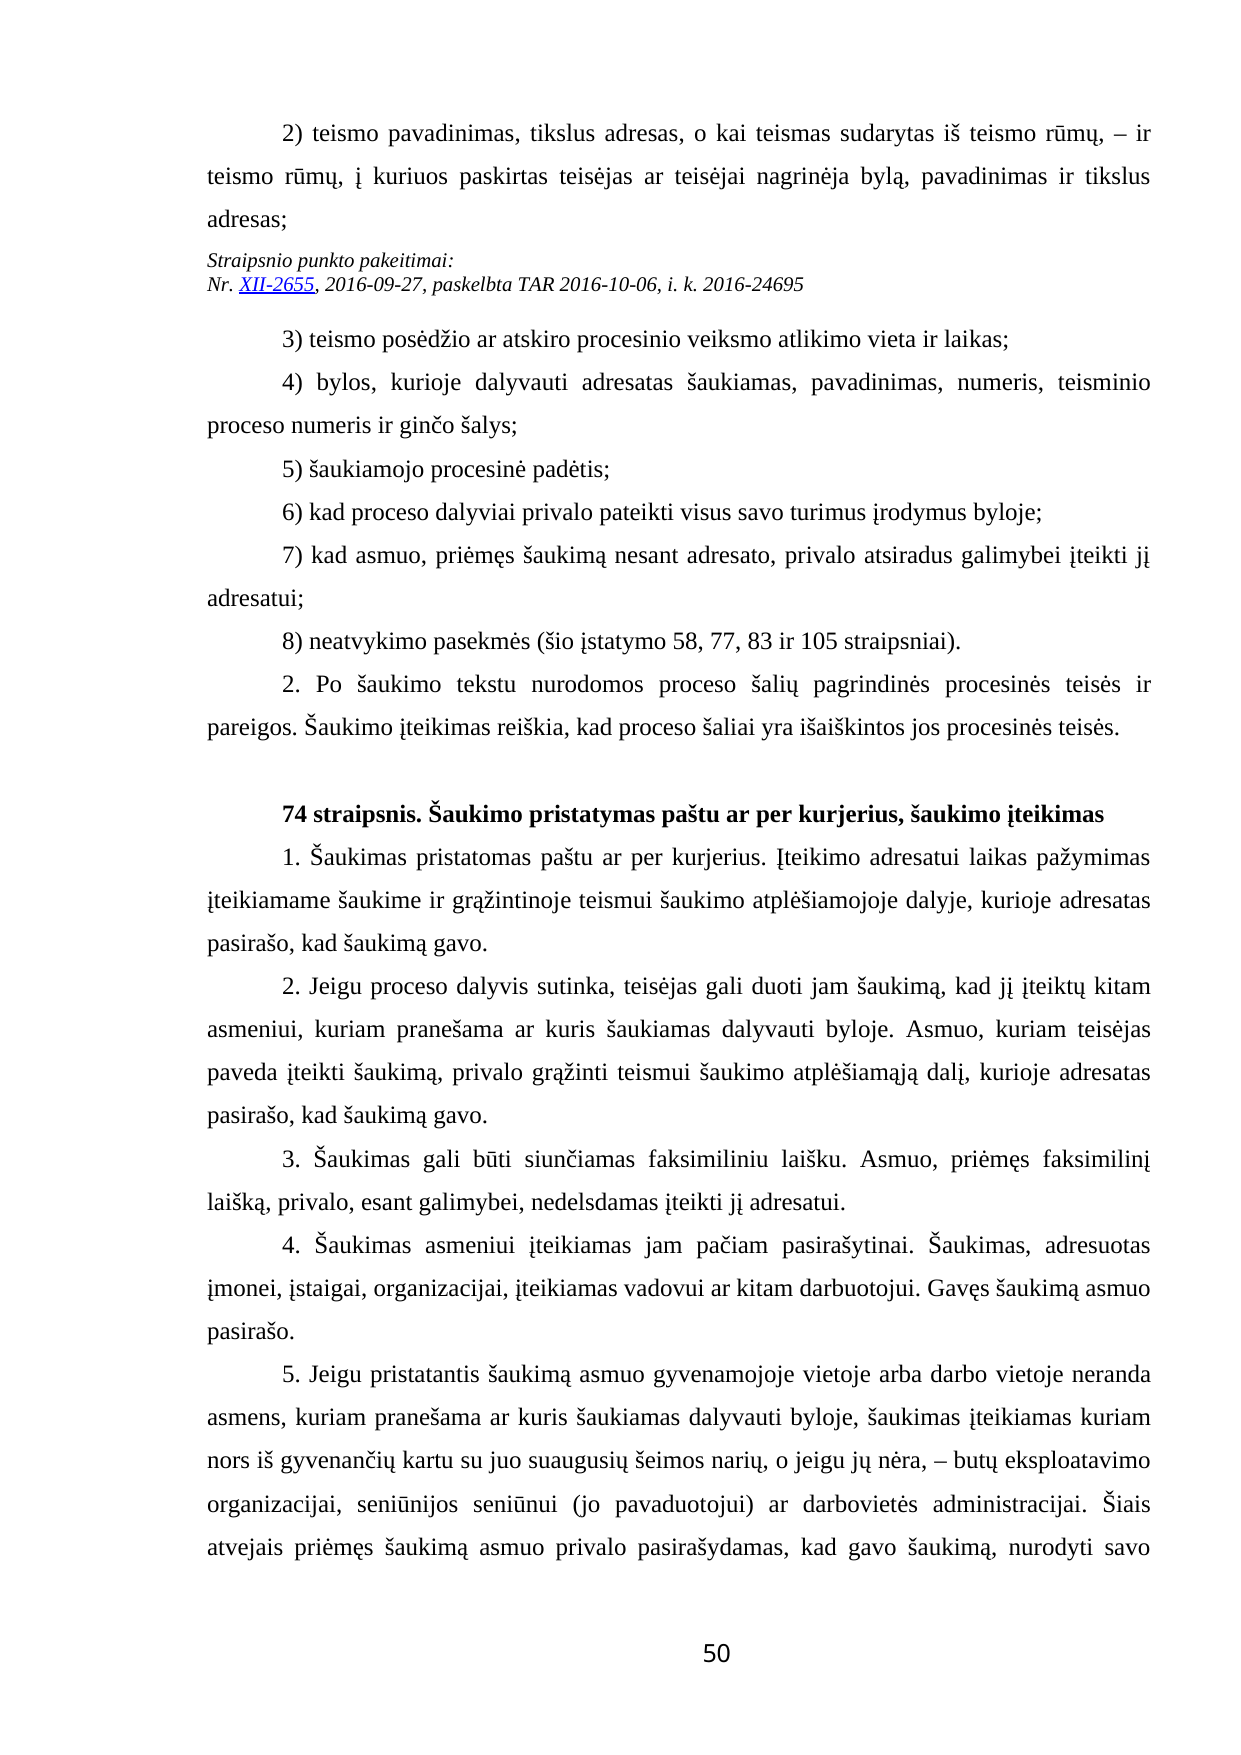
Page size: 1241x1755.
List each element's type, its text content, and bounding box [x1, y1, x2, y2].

text 1. Šaukimas pristatomas paštu ar per kurjerius. Įteikimo adresatui laikas pažymimas įteikiamame šaukime ir grąžintinoje teismui šaukimo atplėšiamojoje dalyje, kurioje adresatas pasirašo, kad šaukimą gavo. [207, 842, 1152, 957]
text 3) teismo posėdžio ar atskiro procesinio veiksmo atlikimo vieta ir laikas; [207, 324, 1152, 353]
text 3. Šaukimas gali būti siunčiamas faksimiliniu laišku. Asmuo, priėmęs faksimilinį laišką, privalo, esant galimybei, nedelsdamas įteikti jį adresatui. [207, 1144, 1152, 1216]
text 4) bylos, kurioje dalyvauti adresatas šaukiamas, pavadinimas, numeris, teisminio proceso numeris ir ginčo šalys; [207, 367, 1152, 439]
text 5. Jeigu pristatantis šaukimą asmuo gyvenamojoje vietoje arba darbo vietoje neranda asmens, kuriam pranešama ar kuris šaukiamas dalyvauti byloje, šaukimas įteikiamas kuriam nors iš gyvenančių kartu su juo suaugusių šeimos narių, o jeigu jų nėra, – butų eksploatavimo organizacijai, seniūnijos seniūnui (jo pavaduotojui) ar darbovietės administracijai. Šiais atvejais priėmęs šaukimą asmuo privalo pasirašydamas, kad gavo šaukimą, nurodyti savo [207, 1359, 1152, 1561]
text 4. Šaukimas asmeniui įteikiamas jam pačiam pasirašytinai. Šaukimas, adresuotas įmonei, įstaigai, organizacijai, įteikiamas vadovui ar kitam darbuotojui. Gavęs šaukimą asmuo pasirašo. [207, 1230, 1152, 1345]
text 8) neatvykimo pasekmės (šio įstatymo 58, 77, 83 ir 105 straipsniai). [207, 626, 1152, 655]
text 2. Po šaukimo tekstu nurodomos proceso šalių pagrindinės procesinės teisės ir pareigos. Šaukimo įteikimas reiškia, kad proceso šaliai yra išaiškintos jos procesinės teisės. [207, 669, 1152, 741]
text Nr. XII-2655, 2016-09-27, paskelbta TAR 2016-10-06, i. k. 2016-24695 [207, 272, 1152, 296]
text 5) šaukiamojo procesinė padėtis; [207, 454, 1152, 482]
text 7) kad asmuo, priėmęs šaukimą nesant adresato, privalo atsiradus galimybei įteikti jį adresatui; [207, 540, 1152, 612]
text 6) kad proceso dalyviai privalo pateikti visus savo turimus įrodymus byloje; [207, 497, 1152, 526]
text 2. Jeigu proceso dalyvis sutinka, teisėjas gali duoti jam šaukimą, kad jį įteiktų kitam asmeniui, kuriam pranešama ar kuris šaukiamas dalyvauti byloje. Asmuo, kuriam teisėjas paveda įteikti šaukimą, privalo grąžinti teismui šaukimo atplėšiamąją dalį, kurioje adresatas pasirašo, kad šaukimą gavo. [207, 971, 1152, 1129]
text Straipsnio punkto pakeitimai: [207, 247, 1152, 272]
text 2) teismo pavadinimas, tikslus adresas, o kai teismas sudarytas iš teismo rūmų, – ir teismo rūmų, į kuriuos paskirtas teisėjas ar teisėjai nagrinėja bylą, pavadinimas ir tikslus adresas; [207, 118, 1152, 233]
text 74 straipsnis. Šaukimo pristatymas paštu ar per kurjerius, šaukimo įteikimas [207, 799, 1152, 827]
